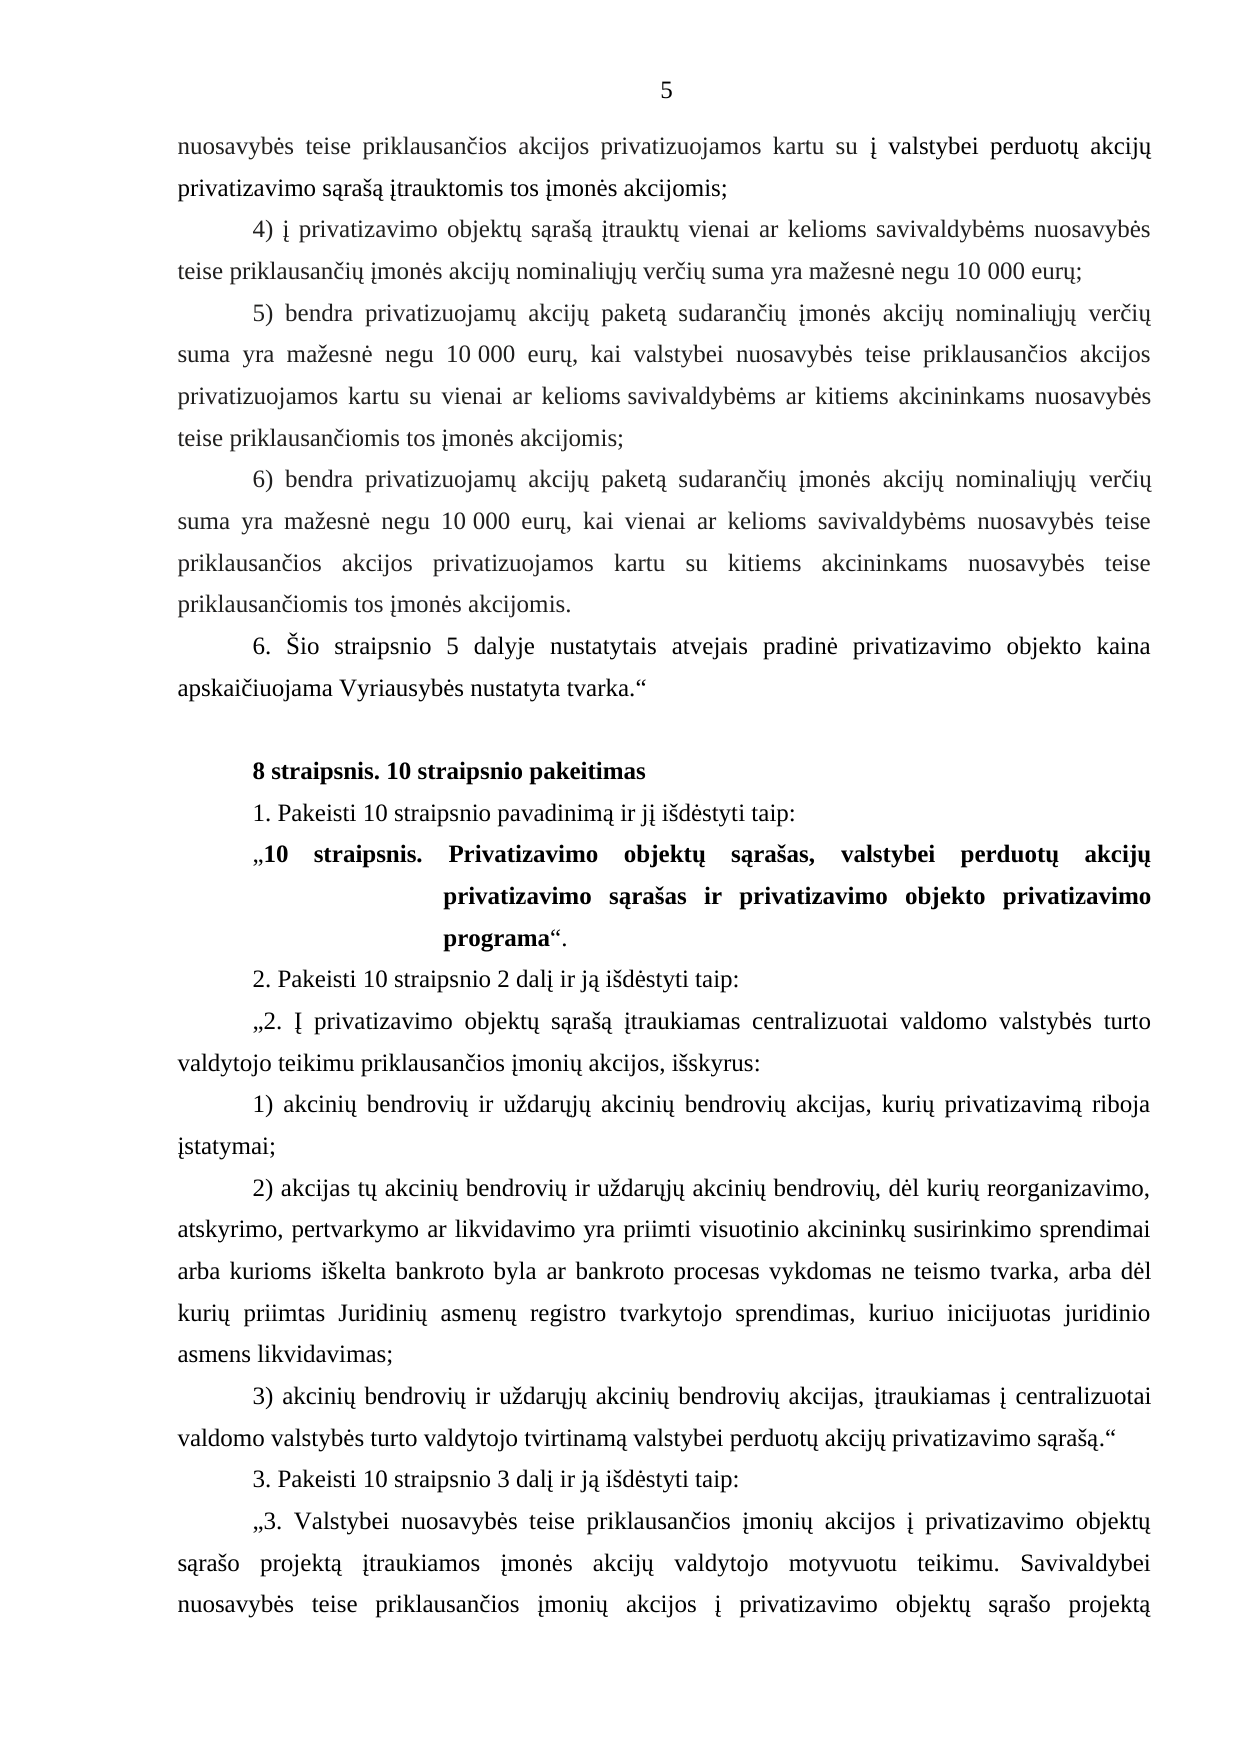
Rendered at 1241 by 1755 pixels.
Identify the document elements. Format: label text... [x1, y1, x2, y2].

text „2. Į privatizavimo objektų sąrašą įtraukiamas centralizuotai valdomo valstybės turto valdytojo teikimu priklausančios įmonių akcijos, išskyrus: [177, 993, 1152, 1076]
text 6) bendra privatizuojamų akcijų paketą sudarančių įmonės akcijų nominaliųjų verčių suma yra mažesnė negu 10 000 eurų, kai vienai ar kelioms savivaldybėms nuosavybės teise priklausančios akcijos privatizuojamos kartu su kitiems akcininkams nuosavybės teise priklausančiomis tos įmonės akcijomis. [177, 451, 1152, 618]
text 2. Pakeisti 10 straipsnio 2 dalį ir ją išdėstyti taip: [177, 951, 1152, 993]
text 8 straipsnis. 10 straipsnio pakeitimas [177, 743, 1152, 785]
text nuosavybės teise priklausančios akcijos privatizuojamos kartu su į valstybei perduotų akcijų privatizavimo sąrašą įtrauktomis tos įmonės akcijomis; [177, 118, 1152, 201]
text 5) bendra privatizuojamų akcijų paketą sudarančių įmonės akcijų nominaliųjų verčių suma yra mažesnė negu 10 000 eurų, kai valstybei nuosavybės teise priklausančios akcijos privatizuojamos kartu su vienai ar kelioms savivaldybėms ar kitiems akcininkams nuosavybės teise priklausančiomis tos įmonės akcijomis; [177, 285, 1152, 451]
text 6. Šio straipsnio 5 dalyje nustatytais atvejais pradinė privatizavimo objekto kaina apskaičiuojama Vyriausybės nustatyta tvarka.“ [177, 618, 1152, 701]
text „3. Valstybei nuosavybės teise priklausančios įmonių akcijos į privatizavimo objektų sąrašo projektą įtraukiamos įmonės akcijų valdytojo motyvuotu teikimu. Savivaldybei nuosavybės teise priklausančios įmonių akcijos į privatizavimo objektų sąrašo projektą [177, 1493, 1152, 1618]
text „10 straipsnis. Privatizavimo objektų sąrašas, valstybei perduotų akcijų privatizavimo sąrašas ir privatizavimo objekto privatizavimo programa“. [252, 826, 1152, 951]
text 2) akcijas tų akcinių bendrovių ir uždarųjų akcinių bendrovių, dėl kurių reorganizavimo, atskyrimo, pertvarkymo ar likvidavimo yra priimti visuotinio akcininkų susirinkimo sprendimai arba kurioms iškelta bankroto byla ar bankroto procesas vykdomas ne teismo tvarka, arba dėl kurių priimtas Juridinių asmenų registro tvarkytojo sprendimas, kuriuo inicijuotas juridinio asmens likvidavimas; [177, 1160, 1152, 1368]
text 3. Pakeisti 10 straipsnio 3 dalį ir ją išdėstyti taip: [177, 1451, 1152, 1493]
text 1) akcinių bendrovių ir uždarųjų akcinių bendrovių akcijas, kurių privatizavimą riboja įstatymai; [177, 1076, 1152, 1160]
text 4) į privatizavimo objektų sąrašą įtrauktų vienai ar kelioms savivaldybėms nuosavybės teise priklausančių įmonės akcijų nominaliųjų verčių suma yra mažesnė negu 10 000 eurų; [177, 201, 1152, 285]
text 3) akcinių bendrovių ir uždarųjų akcinių bendrovių akcijas, įtraukiamas į centralizuotai valdomo valstybės turto valdytojo tvirtinamą valstybei perduotų akcijų privatizavimo sąrašą.“ [177, 1368, 1152, 1451]
text 1. Pakeisti 10 straipsnio pavadinimą ir jį išdėstyti taip: [177, 785, 1152, 826]
